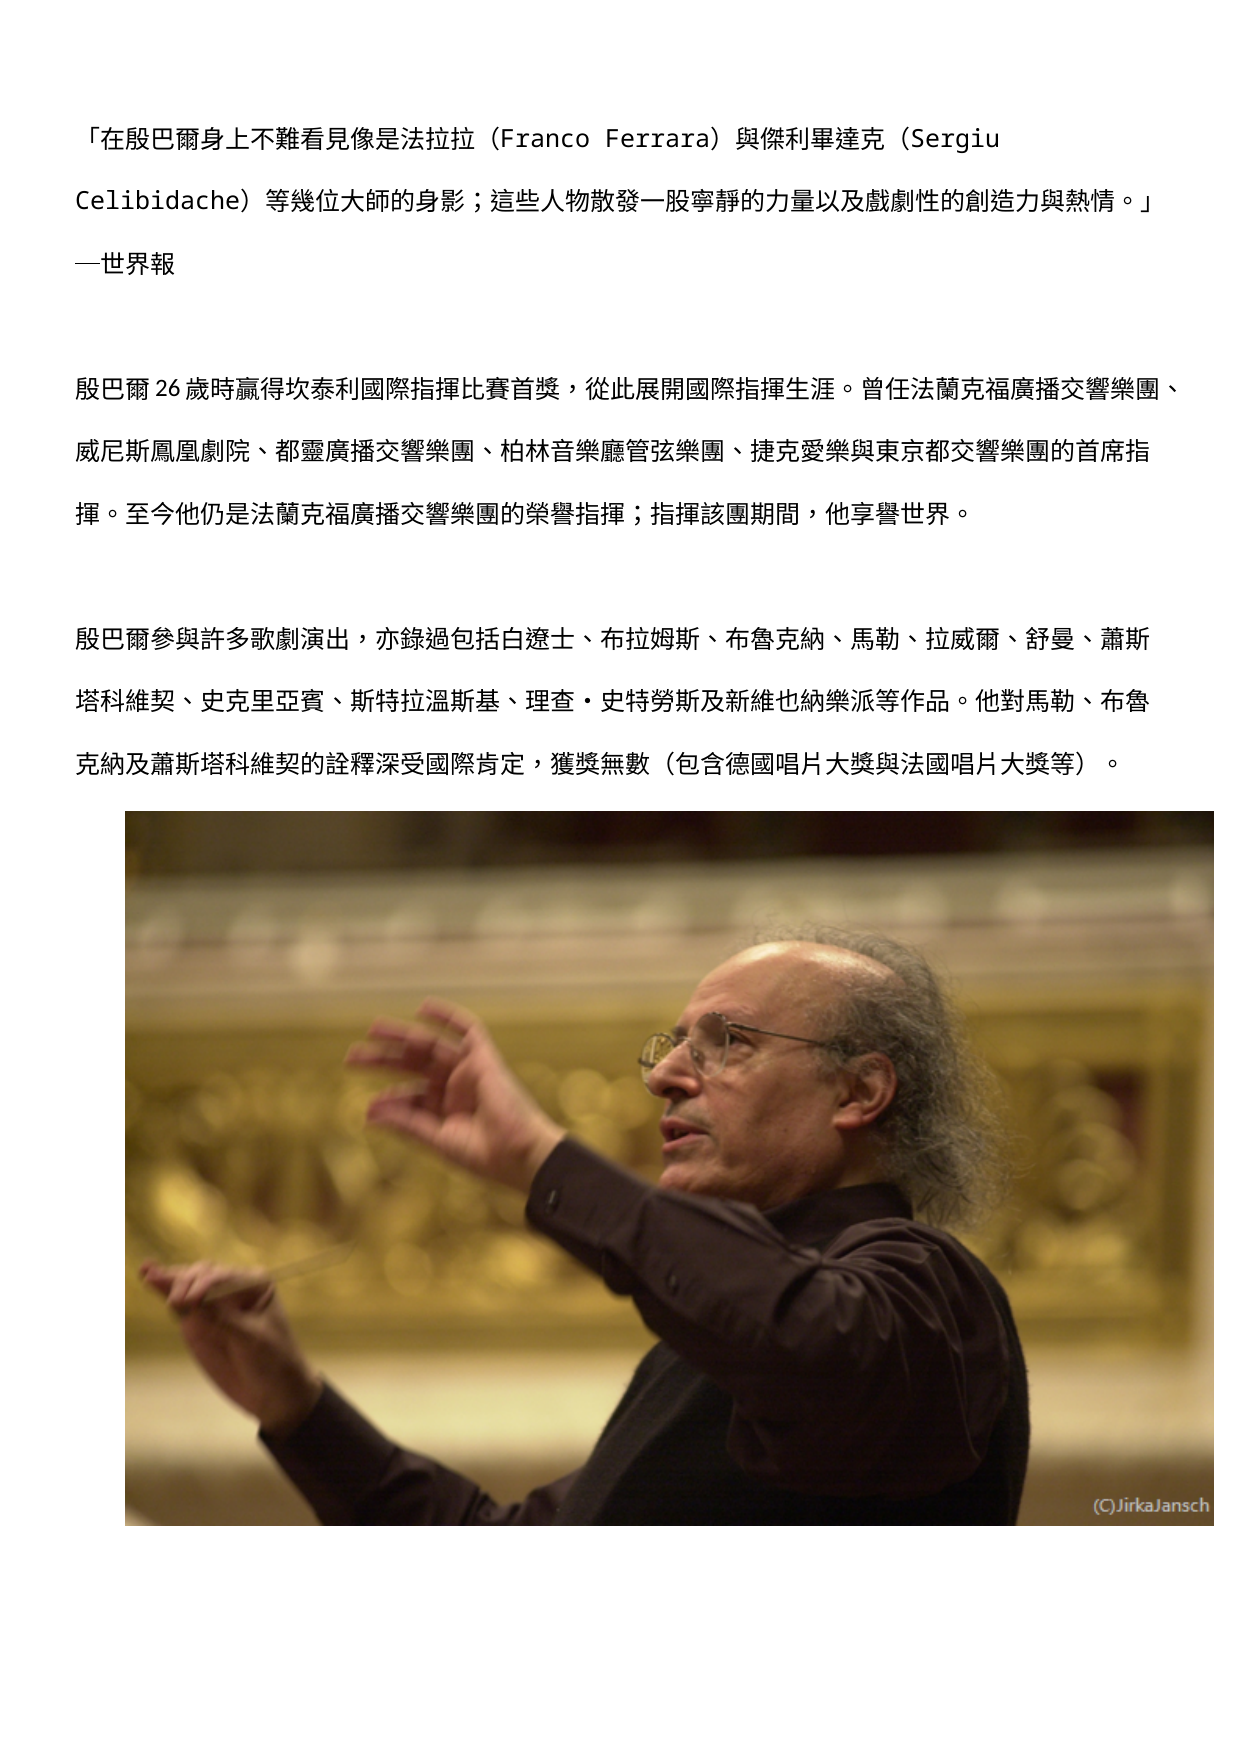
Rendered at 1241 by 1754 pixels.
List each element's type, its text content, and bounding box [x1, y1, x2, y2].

text 「在殷巴爾身上不難看見像是法拉拉（Franco Ferrara）與傑利畢達克（Sergiu Celibidache）等幾位大師的身影；這些人物散發一股寧靜的力量以及戲劇性的創造力與熱情。」 ─世界報 [75, 96, 1165, 283]
text 殷巴爾26歲時贏得坎泰利國際指揮比賽首獎，從此展開國際指揮生涯。曾任法蘭克福廣播交響樂團、威尼斯鳳凰劇院、都靈廣播交響樂團、柏林音樂廳管弦樂團、捷克愛樂與東京都交響樂團的首席指揮。至今他仍是法蘭克福廣播交響樂團的榮譽指揮；指揮該團期間，他享譽世界。 [75, 346, 1165, 533]
text 殷巴爾參與許多歌劇演出，亦錄過包括白遼士、布拉姆斯、布魯克納、馬勒、拉威爾、舒曼、蕭斯塔科維契、史克里亞賓、斯特拉溫斯基、理查・史特勞斯及新維也納樂派等作品。他對馬勒、布魯克納及蕭斯塔科維契的詮釋深受國際肯定，獲獎無數（包含德國唱片大獎與法國唱片大獎等）。 [75, 596, 1165, 783]
